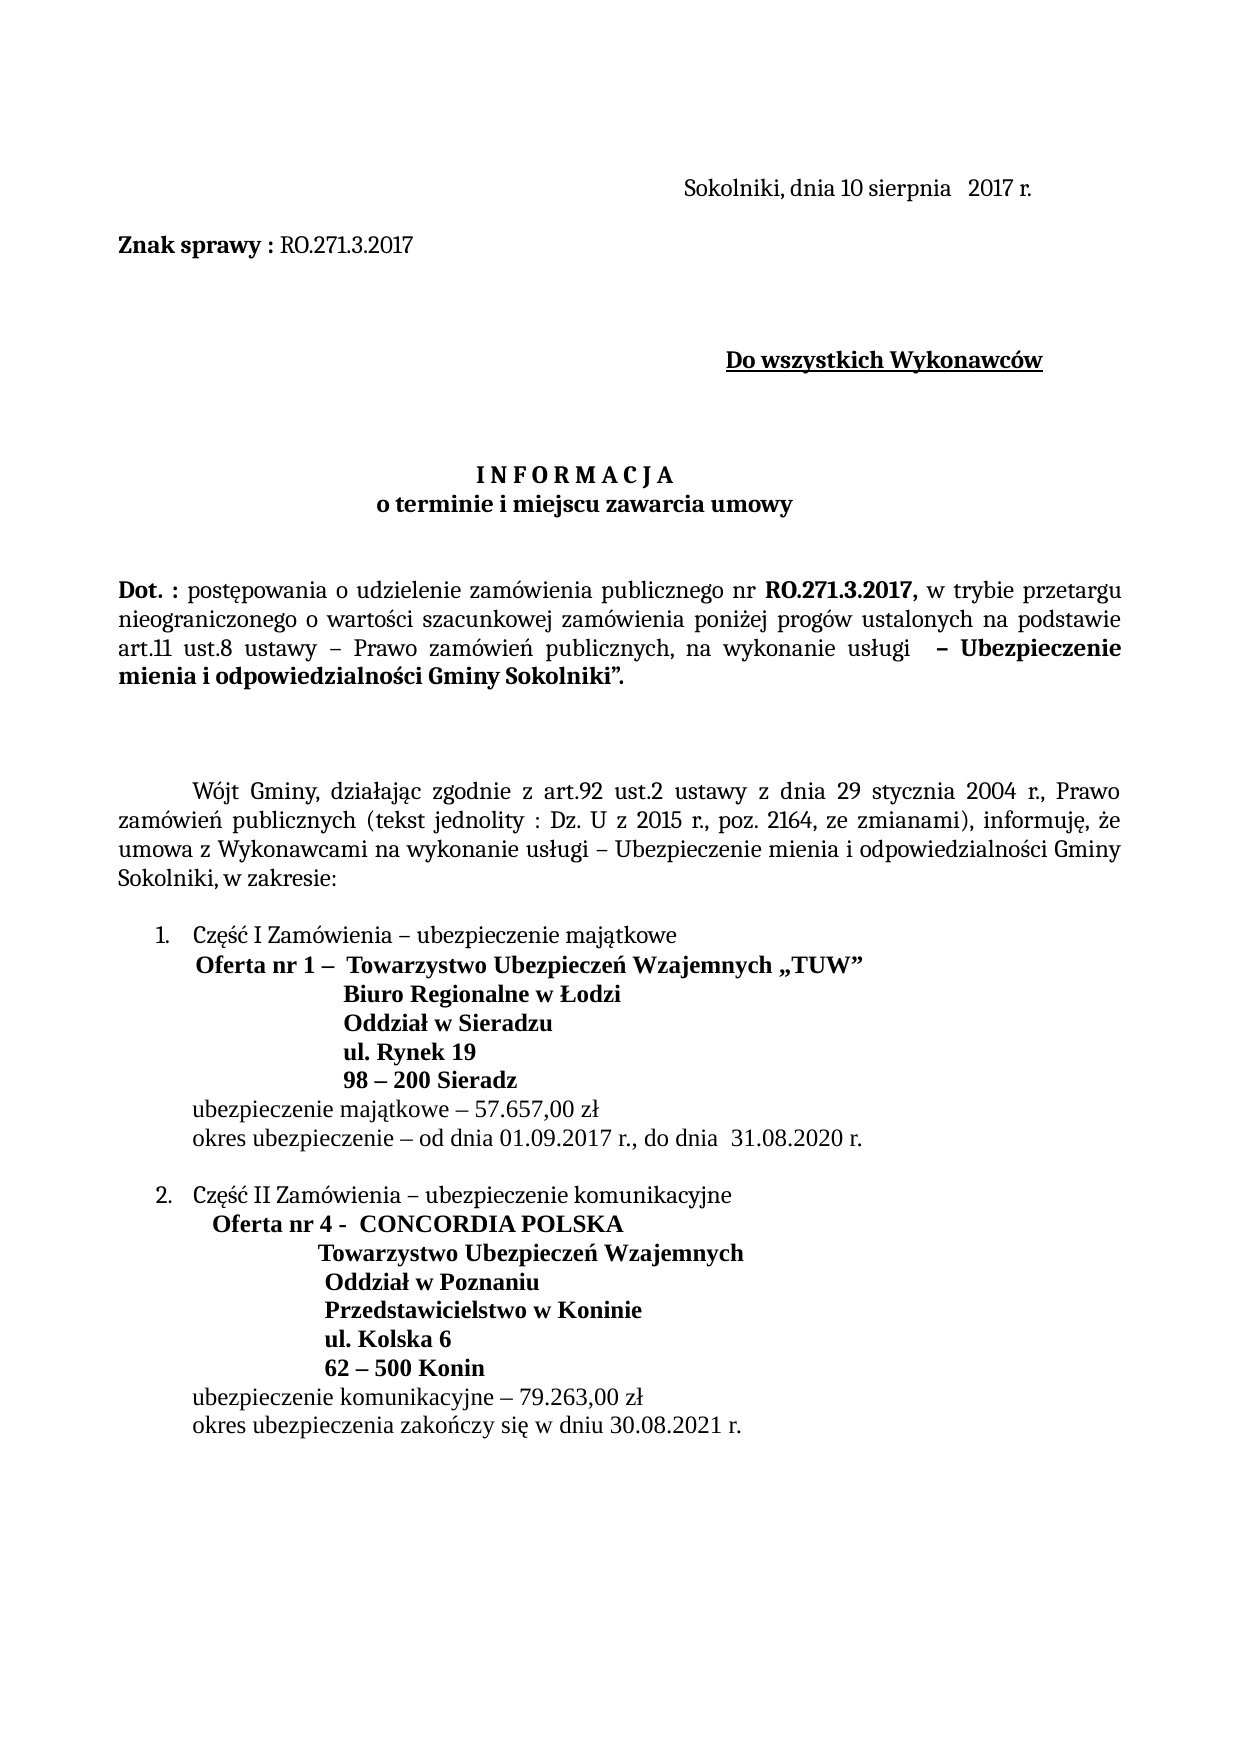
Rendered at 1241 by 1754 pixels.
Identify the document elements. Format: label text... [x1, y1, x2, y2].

text Przedstawicielstwo w Koninie [118, 1296, 1122, 1324]
text o terminie i miejscu zawarcia umowy [118, 490, 1122, 518]
text Biuro Regionalne w Łodzi [118, 979, 1122, 1008]
text Wójt Gminy, działając zgodnie z art.92 ust.2 ustawy z dnia 29 stycznia 2004 r., Prawo zamówień publicznych (tekst jednolity : Dz. U z 2015 r., poz. 2164, ze zmianami), informuję, że umowa z Wykonawcami na wykonanie usługi – Ubezpieczenie mienia i odpowiedzialności Gminy Sokolniki, w zakresie: [118, 777, 1122, 892]
text ubezpieczenie majątkowe – 57.657,00 zł [118, 1094, 1122, 1123]
text I N F O R M A C J A [118, 461, 1122, 490]
text ubezpieczenie komunikacyjne – 79.263,00 zł [118, 1382, 1122, 1411]
text Dot. : postępowania o udzielenie zamówienia publicznego nr RO.271.3.2017, w trybie przetargu nieograniczonego o wartości szacunkowej zamówienia poniżej progów ustalonych na podstawie art.11 ust.8 ustawy – Prawo zamówień publicznych, na wykonanie usługi – Ubezpieczenie mienia i odpowiedzialności Gminy Sokolniki”. [118, 576, 1122, 691]
text 62 – 500 Konin [118, 1353, 1122, 1382]
text Towarzystwo Ubezpieczeń Wzajemnych [118, 1238, 1122, 1267]
text Do wszystkich Wykonawców [118, 346, 1122, 375]
text ul. Kolska 6 [118, 1324, 1122, 1353]
text Znak sprawy : RO.271.3.2017 [118, 231, 1122, 260]
text 98 – 200 Sieradz [118, 1066, 1122, 1094]
text Oddział w Poznaniu [118, 1267, 1122, 1296]
list Część I Zamówienia – ubezpieczenie majątkowe [156, 921, 1122, 950]
text ul. Rynek 19 [118, 1037, 1122, 1066]
text okres ubezpieczenia zakończy się w dniu 30.08.2021 r. [118, 1411, 1122, 1439]
text Oferta nr 1 – Towarzystwo Ubezpieczeń Wzajemnych „TUW” [118, 950, 1122, 979]
text Oferta nr 4 - CONCORDIA POLSKA [118, 1209, 1122, 1238]
text okres ubezpieczenie – od dnia 01.09.2017 r., do dnia 31.08.2020 r. [118, 1123, 1122, 1152]
text Sokolniki, dnia 10 sierpnia 2017 r. [118, 173, 1122, 202]
text Oddział w Sieradzu [118, 1008, 1122, 1037]
list Część II Zamówienia – ubezpieczenie komunikacyjne [156, 1181, 1122, 1209]
